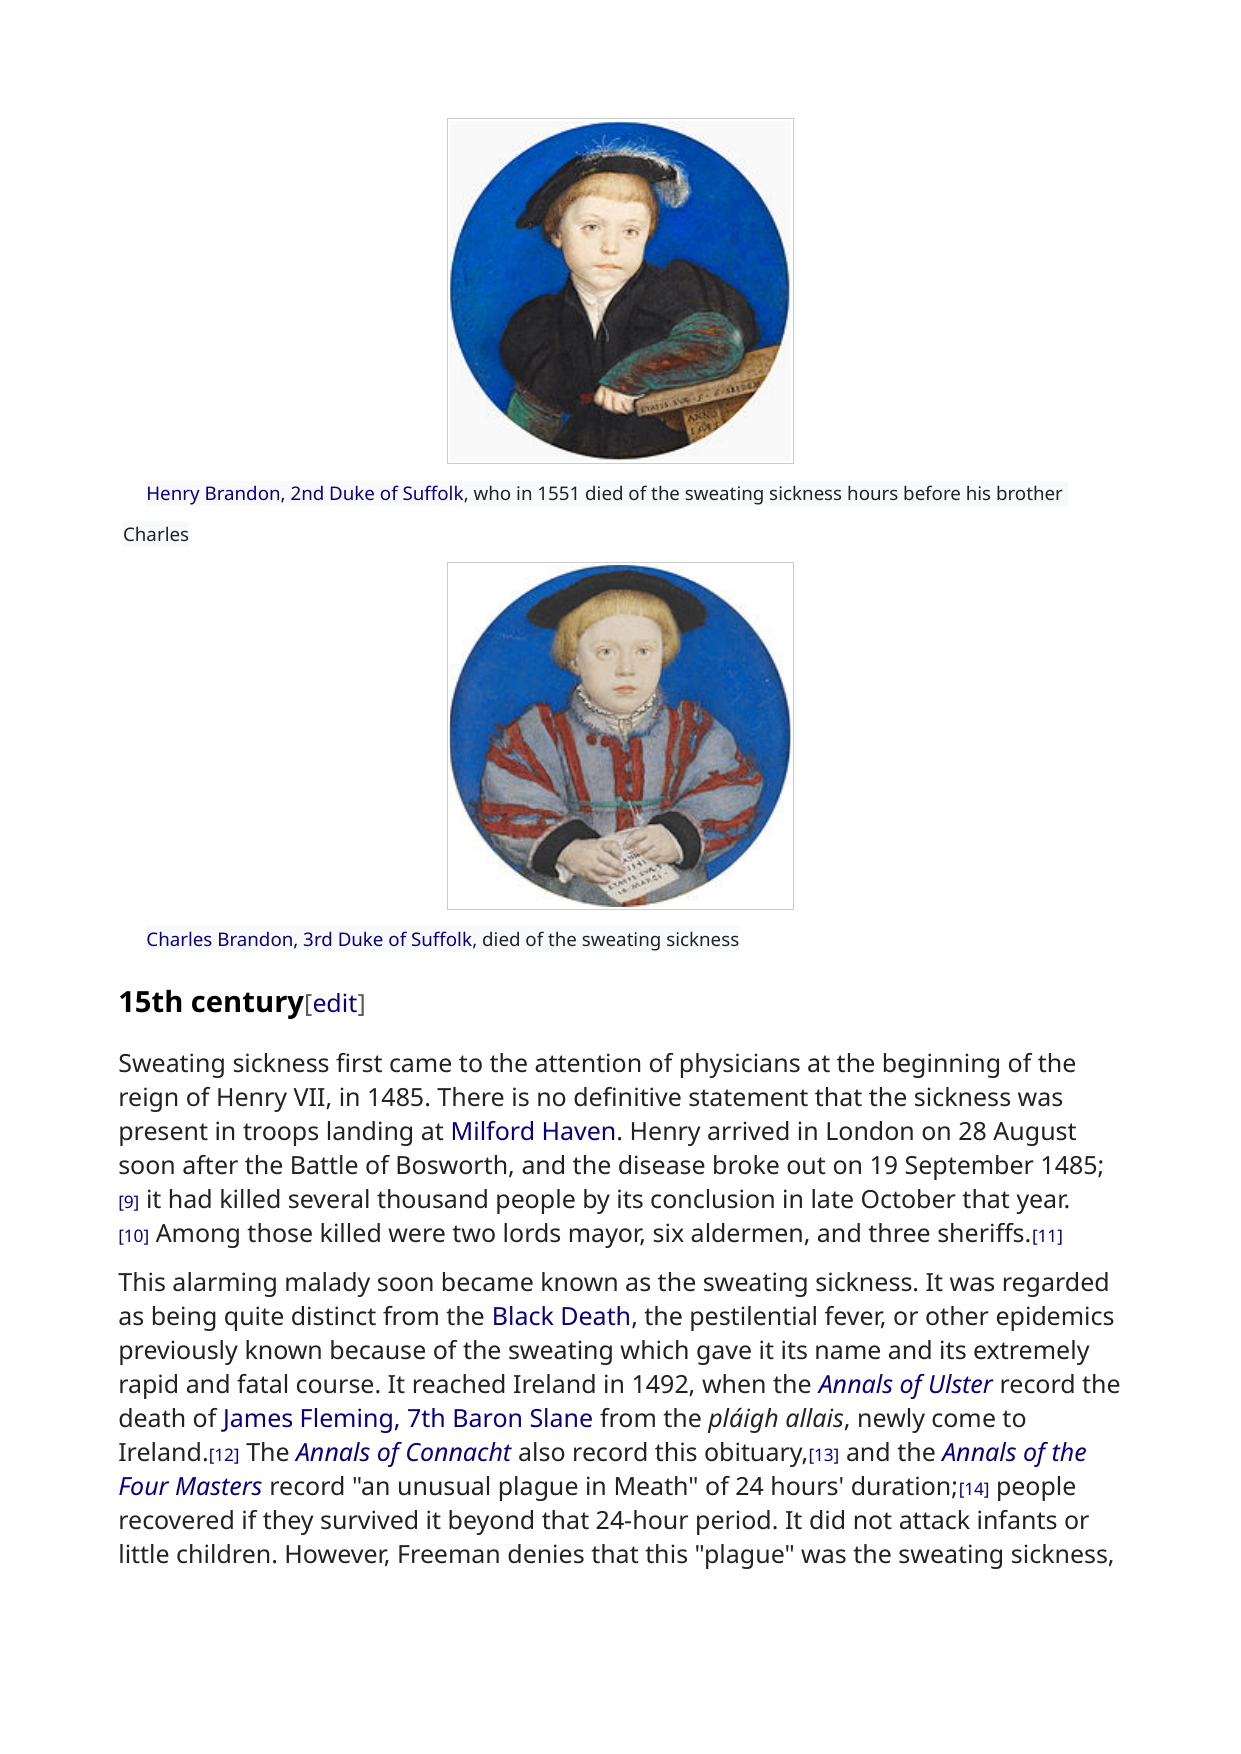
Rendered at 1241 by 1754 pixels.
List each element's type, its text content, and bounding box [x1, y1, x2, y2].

subtitle 15th century[edit] [118, 982, 1122, 1021]
text This alarming malady soon became known as the sweating sickness. It was regarded as being quite distinct from the Black Death, the pestilential fever, or other epidemics previously known because of the sweating which gave it its name and its extremely rapid and fatal course. It reached Ireland in 1492, when the Annals of Ulster record the death of James Fleming, 7th Baron Slane from the pláigh allais, newly come to Ireland.[12] The Annals of Connacht also record this obituary,[13] and the Annals of the Four Masters record "an unusual plague in Meath" of 24 hours' duration;[14] people recovered if they survived it beyond that 24-hour period. It did not attack infants or little children. However, Freeman denies that this "plague" was the sweating sickness, [118, 1264, 1122, 1571]
text Henry Brandon, 2nd Duke of Suffolk, who in 1551 died of the sweating sickness hours before his brother Charles [123, 481, 1122, 547]
picture [449, 565, 791, 907]
text Charles Brandon, 3rd Duke of Suffolk, died of the sweating sickness [123, 926, 1122, 952]
picture [449, 121, 791, 461]
text Sweating sickness first came to the attention of physicians at the beginning of the reign of Henry VII, in 1485. There is no definitive statement that the sickness was present in troops landing at Milford Haven. Henry arrived in London on 28 August soon after the Battle of Bosworth, and the disease broke out on 19 September 1485;[9] it had killed several thousand people by its conclusion in late October that year.[10] Among those killed were two lords mayor, six aldermen, and three sheriffs.[11] [118, 1045, 1122, 1249]
